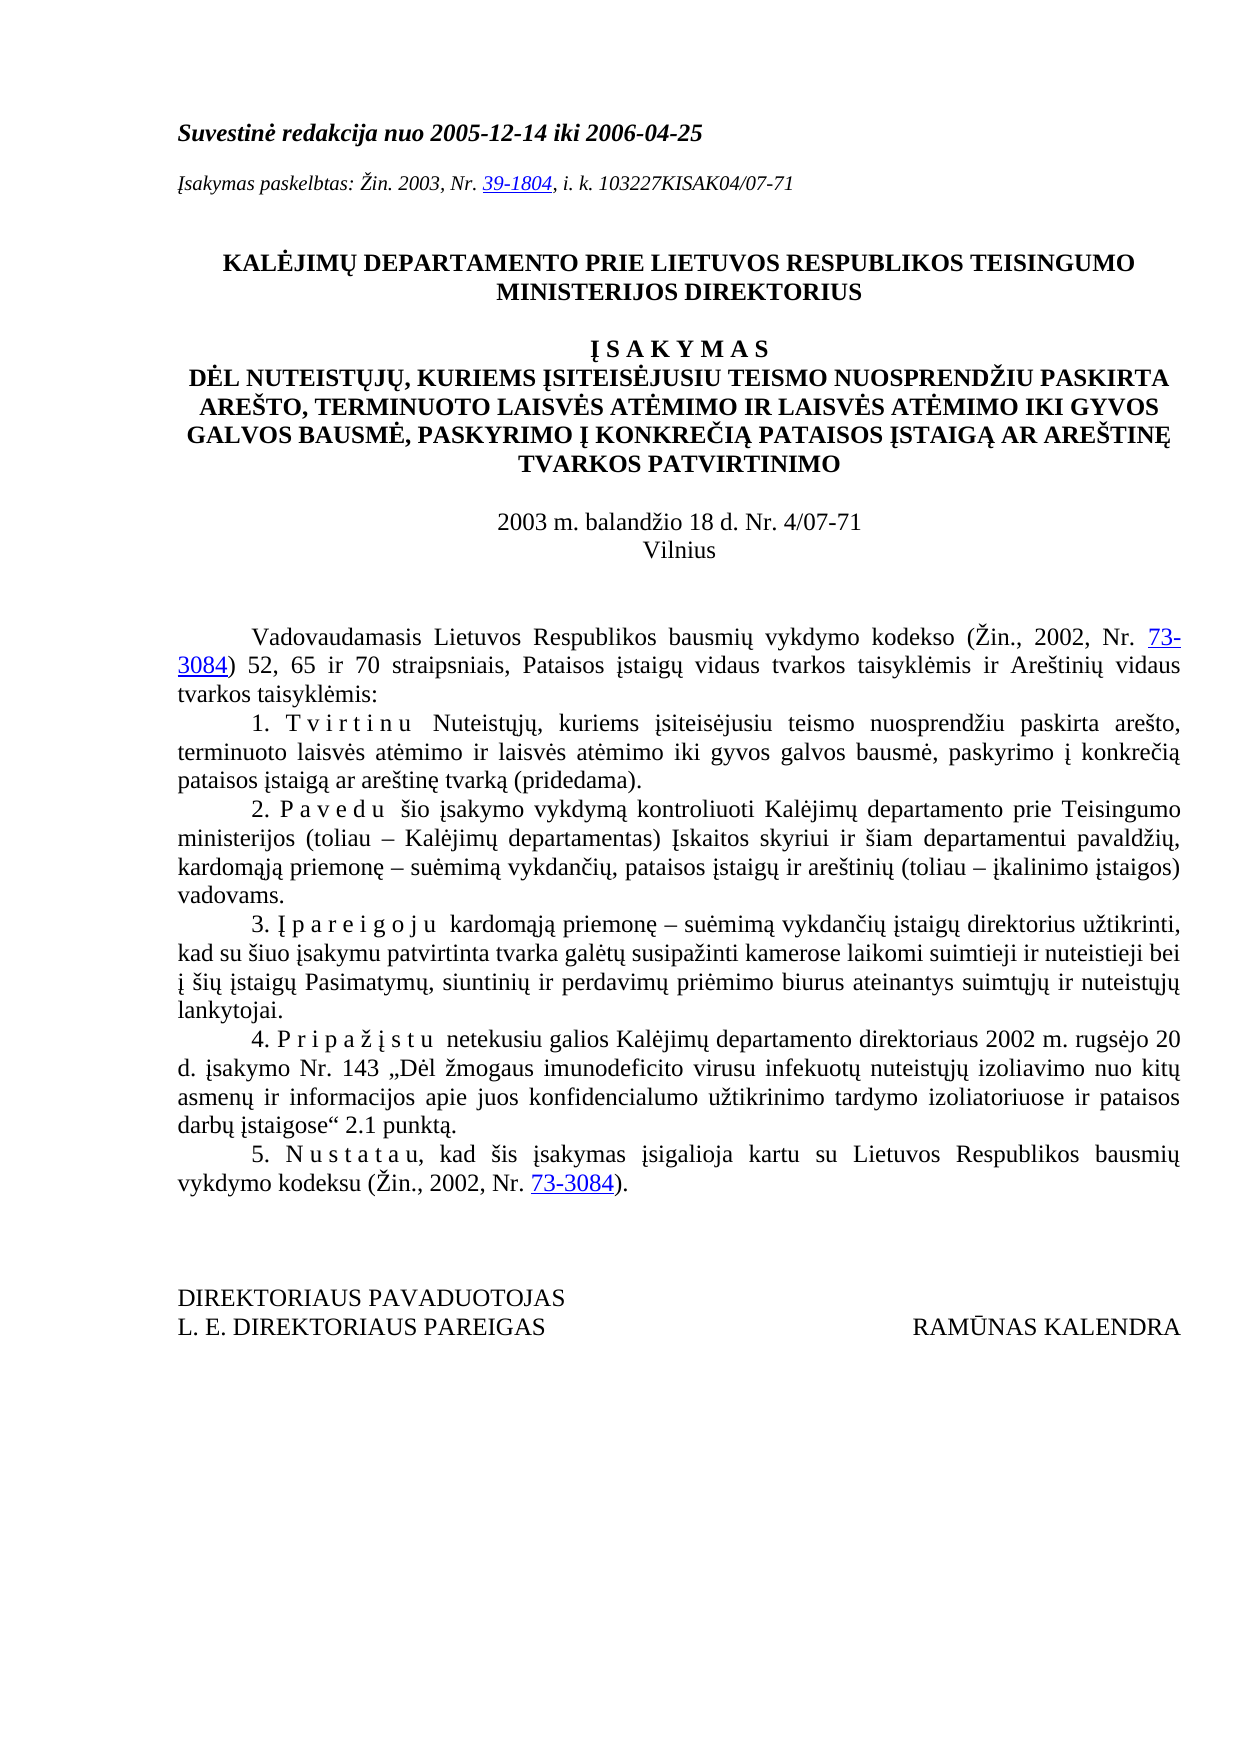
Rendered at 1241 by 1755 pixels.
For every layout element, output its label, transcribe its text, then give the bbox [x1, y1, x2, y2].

text L. E. DIREKTORIAUS PAREIGAS RAMŪNAS KALENDRA [177, 1312, 1181, 1340]
text Į S A K Y M A S [177, 334, 1181, 363]
text 3. Įpareigoju kardomąją priemonę – suėmimą vykdančių įstaigų direktorius užtikrinti, kad su šiuo įsakymu patvirtinta tvarka galėtų susipažinti kamerose laikomi suimtieji ir nuteistieji bei į šių įstaigų Pasimatymų, siuntinių ir perdavimų priėmimo biurus ateinantys suimtųjų ir nuteistųjų lankytojai. [177, 909, 1181, 1024]
text Vadovaudamasis Lietuvos Respublikos bausmių vykdymo kodekso (Žin., 2002, Nr. 73-3084) 52, 65 ir 70 straipsniais, Pataisos įstaigų vidaus tvarkos taisyklėmis ir Areštinių vidaus tvarkos taisyklėmis: [177, 622, 1181, 708]
text DĖL NUTEISTŲJŲ, KURIEMS ĮSITEISĖJUSIU TEISMO NUOSPRENDŽIU PASKIRTA AREŠTO, TERMINUOTO LAISVĖS ATĖMIMO IR LAISVĖS ATĖMIMO IKI GYVOS GALVOS BAUSMĖ, PASKYRIMO Į KONKREČIĄ PATAISOS ĮSTAIGĄ AR AREŠTINĘ TVARKOS PATVIRTINIMO [177, 363, 1181, 478]
text Įsakymas paskelbtas: Žin. 2003, Nr. 39-1804, i. k. 103227KISAK04/07-71 [177, 171, 1181, 195]
text 2. Pavedu šio įsakymo vykdymą kontroliuoti Kalėjimų departamento prie Teisingumo ministerijos (toliau – Kalėjimų departamentas) Įskaitos skyriui ir šiam departamentui pavaldžių, kardomąją priemonę – suėmimą vykdančių, pataisos įstaigų ir areštinių (toliau – įkalinimo įstaigos) vadovams. [177, 794, 1181, 909]
text 4. Pripažįstu netekusiu galios Kalėjimų departamento direktoriaus 2002 m. rugsėjo 20 d. įsakymo Nr. 143 „Dėl žmogaus imunodeficito virusu infekuotų nuteistųjų izoliavimo nuo kitų asmenų ir informacijos apie juos konfidencialumo užtikrinimo tardymo izoliatoriuose ir pataisos darbų įstaigose“ 2.1 punktą. [177, 1024, 1181, 1139]
text DIREKTORIAUS PAVADUOTOJAS [177, 1283, 1181, 1312]
text Suvestinė redakcija nuo 2005-12-14 iki 2006-04-25 [177, 118, 1181, 147]
text 5. Nustatau, kad šis įsakymas įsigalioja kartu su Lietuvos Respublikos bausmių vykdymo kodeksu (Žin., 2002, Nr. 73-3084). [177, 1139, 1181, 1197]
text Vilnius [177, 535, 1181, 564]
text 2003 m. balandžio 18 d. Nr. 4/07-71 [177, 507, 1181, 535]
text KALĖJIMŲ DEPARTAMENTO PRIE LIETUVOS RESPUBLIKOS TEISINGUMO MINISTERIJOS DIREKTORIUS [177, 248, 1181, 305]
text 1. Tvirtinu Nuteistųjų, kuriems įsiteisėjusiu teismo nuosprendžiu paskirta arešto, terminuoto laisvės atėmimo ir laisvės atėmimo iki gyvos galvos bausmė, paskyrimo į konkrečią pataisos įstaigą ar areštinę tvarką (pridedama). [177, 708, 1181, 794]
